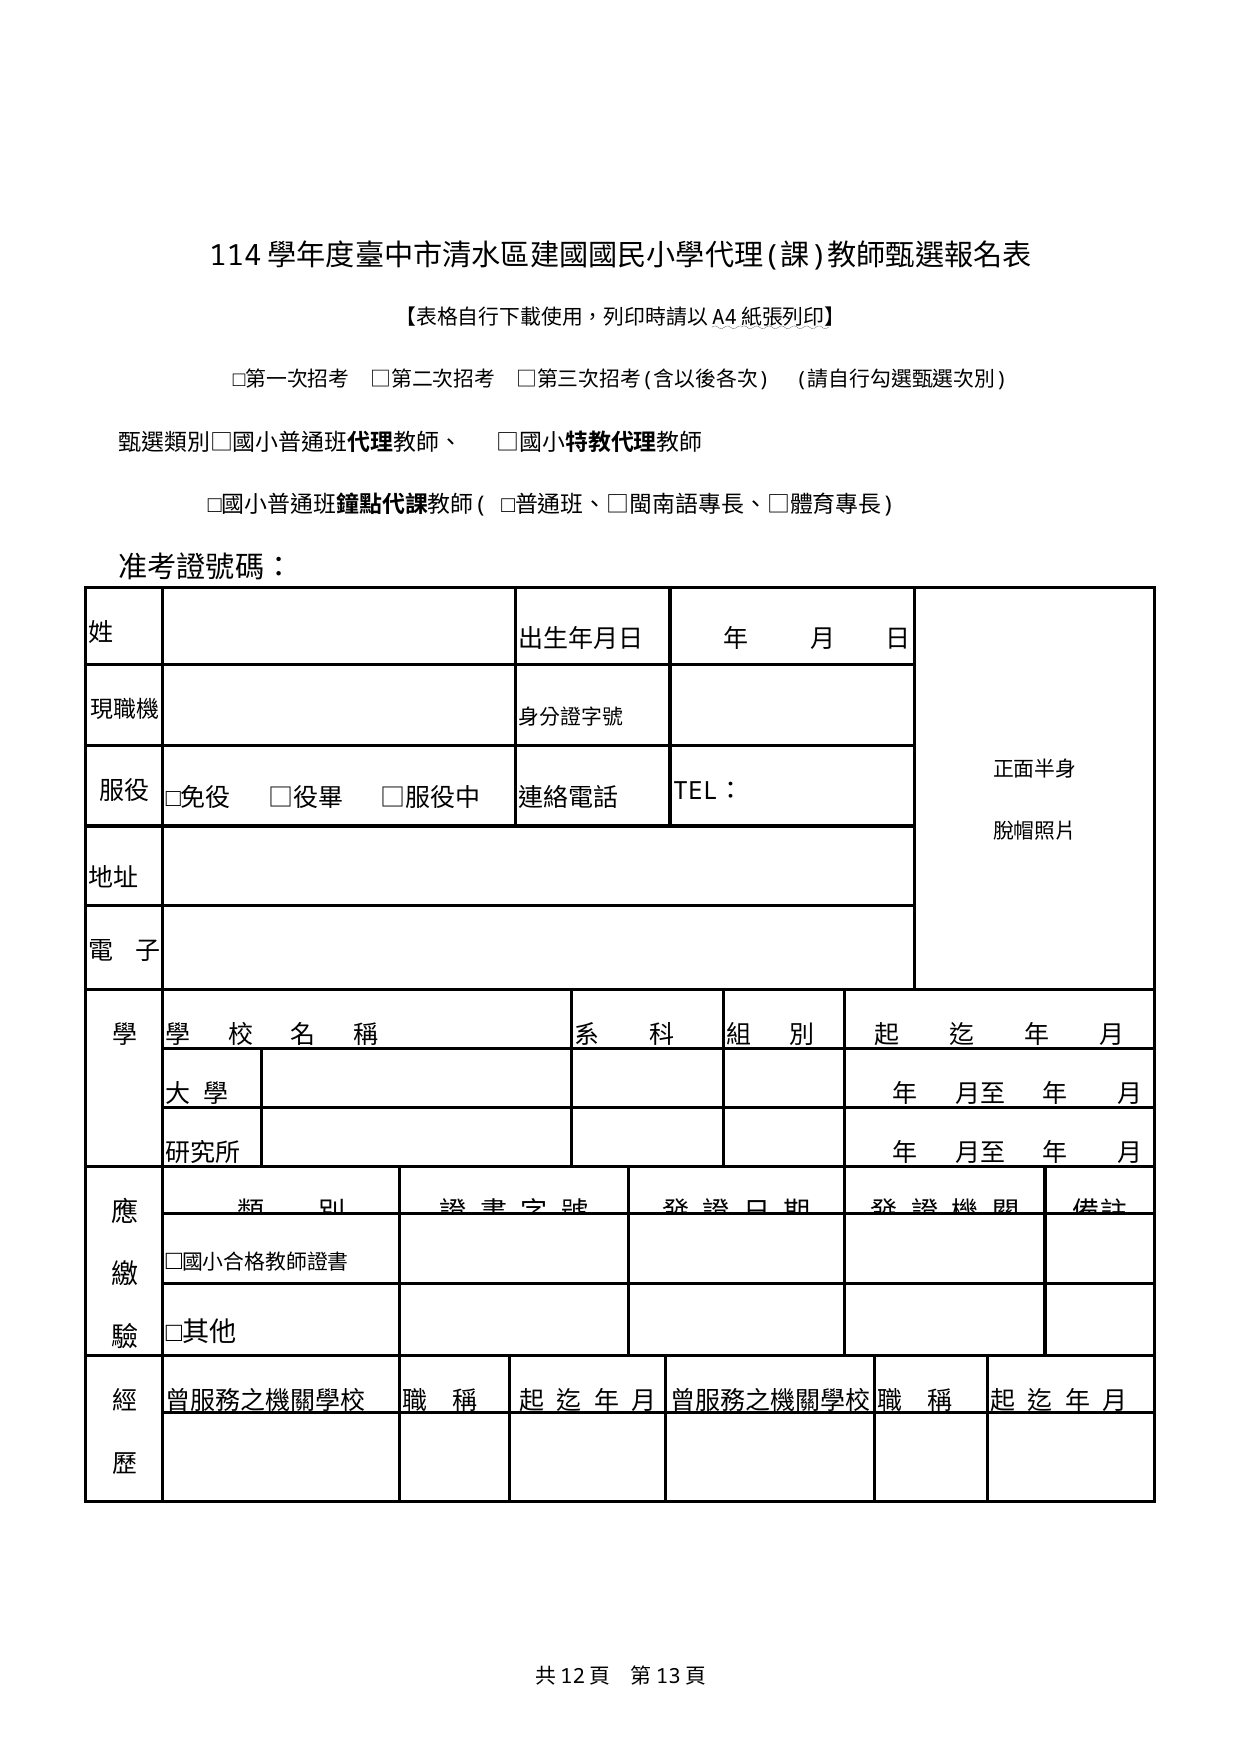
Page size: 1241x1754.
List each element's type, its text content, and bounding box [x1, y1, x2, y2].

text 准考證號碼： [118, 523, 1122, 586]
table_cell [164, 1414, 398, 1500]
table_cell [1047, 1285, 1153, 1354]
table_cell [725, 1109, 843, 1165]
table_cell 起 迄 年 月 [511, 1357, 664, 1411]
table_cell [846, 1285, 1043, 1354]
table_cell [1047, 1215, 1153, 1282]
table_cell □免役 □役畢 □服役中 [164, 747, 514, 824]
table_cell 年 月至 年 月 [846, 1109, 1153, 1165]
text □國小普通班鐘點代課教師( □普通班、□閩南語專長、□體育專長) [139, 461, 1122, 523]
table_cell 曾服務之機關學校 [164, 1357, 398, 1411]
text 甄選類別□國小普通班代理教師、 □國小特教代理教師 [118, 398, 1122, 461]
table_cell 職 稱 [876, 1357, 986, 1411]
table_header 年 月 日 [672, 589, 913, 663]
table_cell 曾服務之機關學校 [667, 1357, 873, 1411]
table_cell [401, 1414, 508, 1500]
table_header [164, 589, 514, 663]
table_cell [164, 666, 514, 743]
table_cell 發 證 機 關 [846, 1168, 1043, 1212]
table_cell 服役 情形 [87, 747, 161, 824]
table_cell [630, 1285, 843, 1354]
table_cell 發 證 日 期 [630, 1168, 843, 1212]
table_cell [164, 828, 913, 904]
table_header 正面半身 脫帽照片 [916, 589, 1153, 987]
table_cell [573, 1109, 722, 1165]
table_cell [263, 1050, 570, 1106]
table_header 出生年月日 [517, 589, 668, 663]
table_cell 組 別 [725, 991, 843, 1047]
table_cell □國小合格教師證書 [164, 1215, 398, 1282]
table_cell [846, 1215, 1043, 1282]
table_cell 學 校 名 稱 [164, 991, 570, 1047]
table_cell 電子郵件 [87, 907, 161, 987]
table_cell [667, 1414, 873, 1500]
table_cell [672, 666, 913, 743]
table_cell [573, 1050, 722, 1106]
table_cell 年 月至 年 月 [846, 1050, 1153, 1106]
text 114學年度臺中市清水區建國國民小學代理(課)教師甄選報名表 [118, 211, 1122, 273]
table_cell 連絡電話 [517, 747, 668, 824]
table_cell 地址 [87, 828, 161, 904]
table_cell 學 歷 [87, 991, 161, 1165]
table_cell [630, 1215, 843, 1282]
table_cell 證 書 字 號 [401, 1168, 627, 1212]
table_cell 身分證字號 [517, 666, 668, 743]
table_cell [725, 1050, 843, 1106]
table_cell 大 學 [164, 1050, 260, 1106]
table_cell 應 繳 驗 證 件 [87, 1168, 161, 1354]
table_cell [989, 1414, 1153, 1500]
table_cell 經 歷 [87, 1357, 161, 1500]
table_cell [401, 1285, 627, 1354]
table_cell 起 迄 年 月 [846, 991, 1153, 1047]
table_header 姓 名 [87, 589, 161, 663]
table_cell [401, 1215, 627, 1282]
table_cell 起 迄 年 月 [989, 1357, 1153, 1411]
table_cell 職 稱 [401, 1357, 508, 1411]
table_cell 類 別 [164, 1168, 398, 1212]
table_cell [511, 1414, 664, 1500]
table_cell 現職機關學校 [87, 666, 161, 743]
table_cell □其他 [164, 1285, 398, 1354]
text 【表格自行下載使用，列印時請以A4紙張列印】 [118, 273, 1122, 336]
table_cell TEL： 手機： [672, 747, 913, 824]
table_cell [876, 1414, 986, 1500]
table_cell 研究所 [164, 1109, 260, 1165]
text □第一次招考 □第二次招考 □第三次招考(含以後各次) (請自行勾選甄選次別) [118, 336, 1122, 398]
table_cell [164, 907, 913, 987]
table_cell [263, 1109, 570, 1165]
table_cell 備註 [1047, 1168, 1153, 1212]
table_cell 系 科 [573, 991, 722, 1047]
